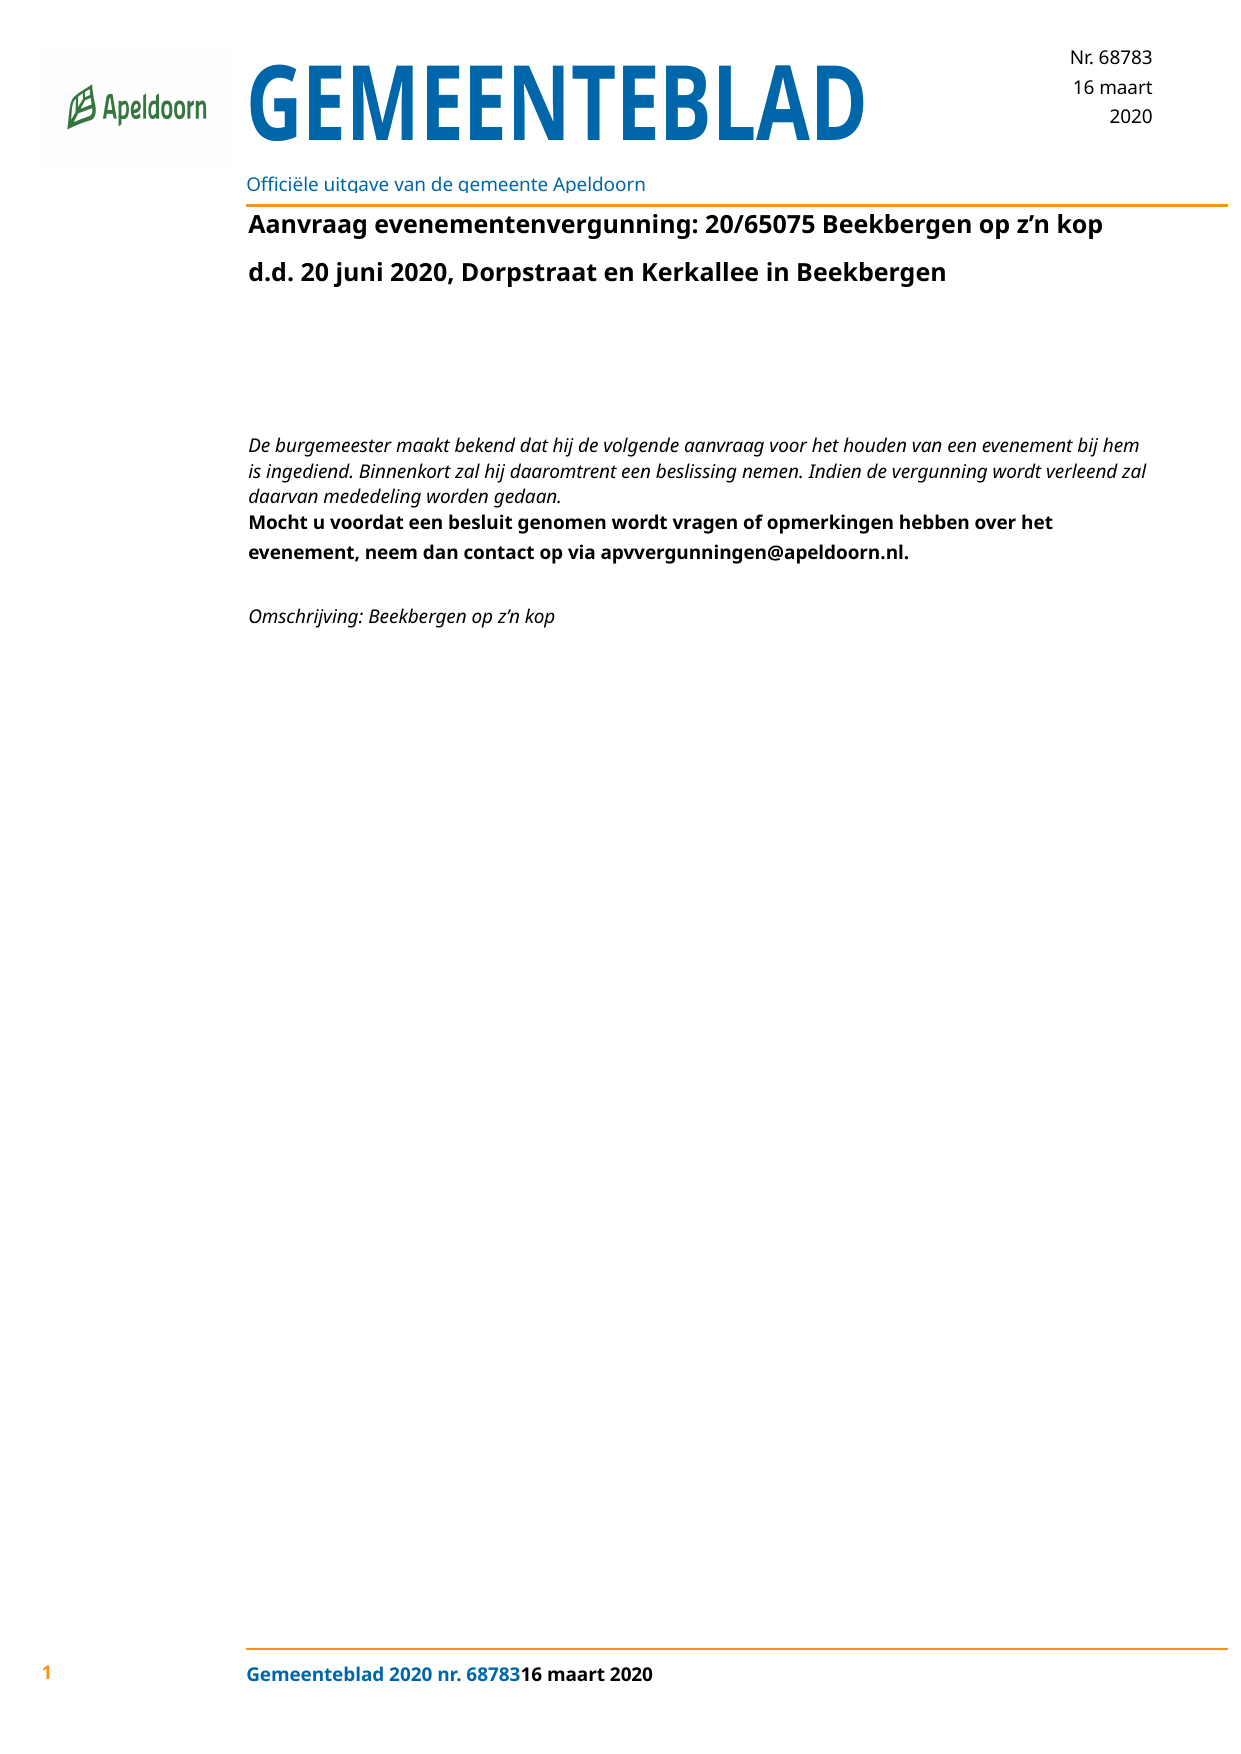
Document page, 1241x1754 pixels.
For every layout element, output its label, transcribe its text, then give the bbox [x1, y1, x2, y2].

text De burgemeester maakt bekend dat hij de volgende aanvraag voor het houden van een evenement bij hem is ingediend. Binnenkort zal hij daaromtrent een beslissing nemen. Indien de vergunning wordt verleend zal daarvan mededeling worden gedaan. [248, 432, 1152, 509]
text Mocht u voordat een besluit genomen wordt vragen of opmerkingen hebben over het evenement, neem dan contact op via apvvergunningen@apeldoorn.nl. [248, 509, 1152, 565]
picture [41, 47, 231, 172]
text Omschrijving: Beekbergen op z’n kop [248, 603, 1152, 629]
text Aanvraag evenementenvergunning: 20/65075 Beekbergen op z’n kop d.d. 20 juni 2020, Dorpstraat en Kerkallee in Beekbergen [248, 207, 1152, 288]
